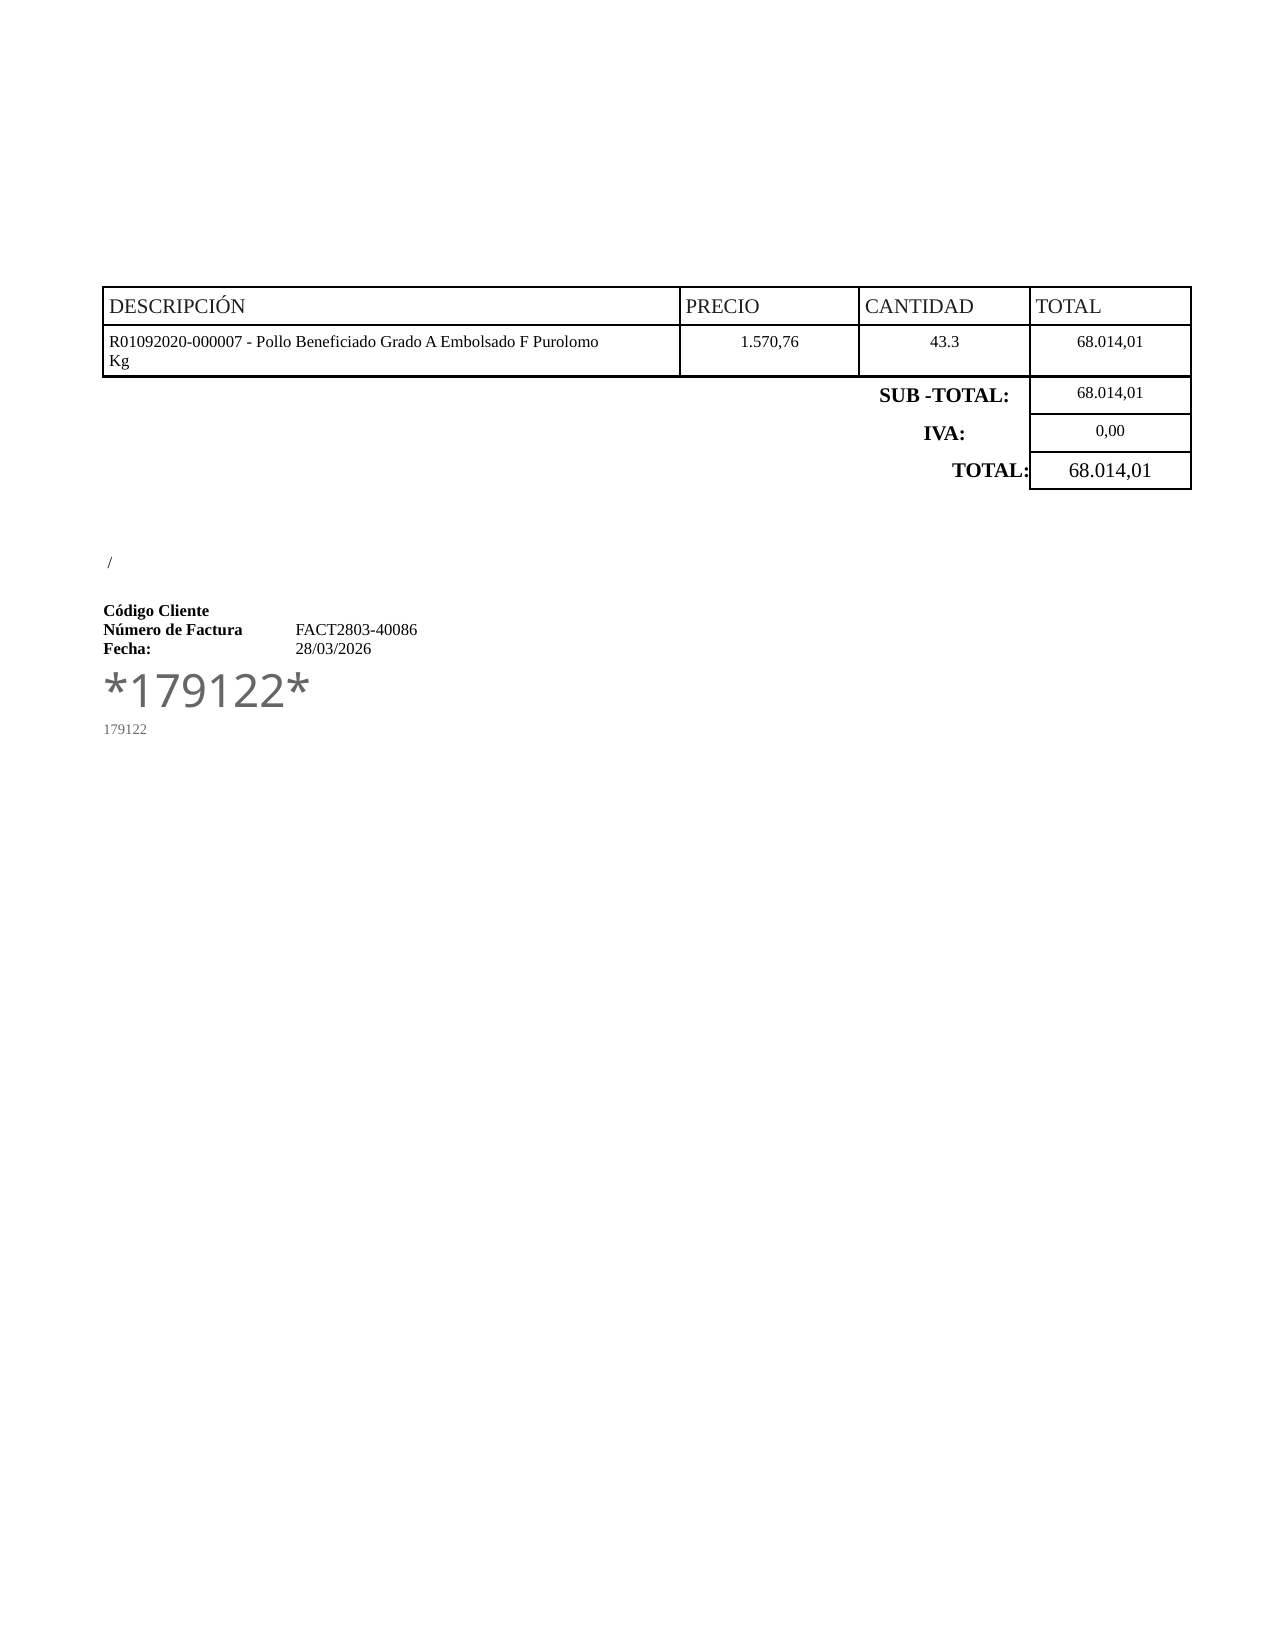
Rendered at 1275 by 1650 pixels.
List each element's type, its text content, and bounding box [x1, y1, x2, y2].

table_cell 68.014,01 [1031, 326, 1190, 375]
table_cell Número de Factura [103, 620, 295, 639]
table_header CANTIDAD [860, 288, 1029, 323]
table_header [103, 490, 858, 514]
table_cell 0,00 [1031, 415, 1190, 451]
table_cell / [103, 553, 858, 572]
table_cell [103, 378, 859, 488]
table_cell 68.014,01 [1031, 453, 1190, 488]
table_cell R01092020-000007 - Pollo Beneficiado Grado A Embolsado F Purolomo Kg [104, 326, 679, 375]
table_cell 1.570,76 [681, 326, 858, 375]
text 179122 [103, 721, 1137, 737]
table_header [295, 601, 517, 620]
table_header Código Cliente [103, 601, 295, 620]
table_header DESCRIPCIÓN [104, 288, 679, 323]
table_cell 28/03/2026 [295, 639, 517, 658]
table_cell TOTAL: [859, 451, 1029, 488]
table_cell IVA: [859, 413, 1029, 451]
table_header PRECIO [681, 288, 858, 323]
table_cell 68.014,01 [1031, 378, 1190, 413]
table_cell [103, 514, 858, 533]
table_cell SUB -TOTAL: [859, 378, 1029, 413]
table_cell Fecha: [103, 639, 295, 658]
text *179122* [103, 658, 1137, 721]
table_cell [103, 534, 858, 553]
table_cell FACT2803-40086 [295, 620, 517, 639]
table_header TOTAL [1031, 288, 1190, 323]
table_cell 43.3 [860, 326, 1029, 375]
